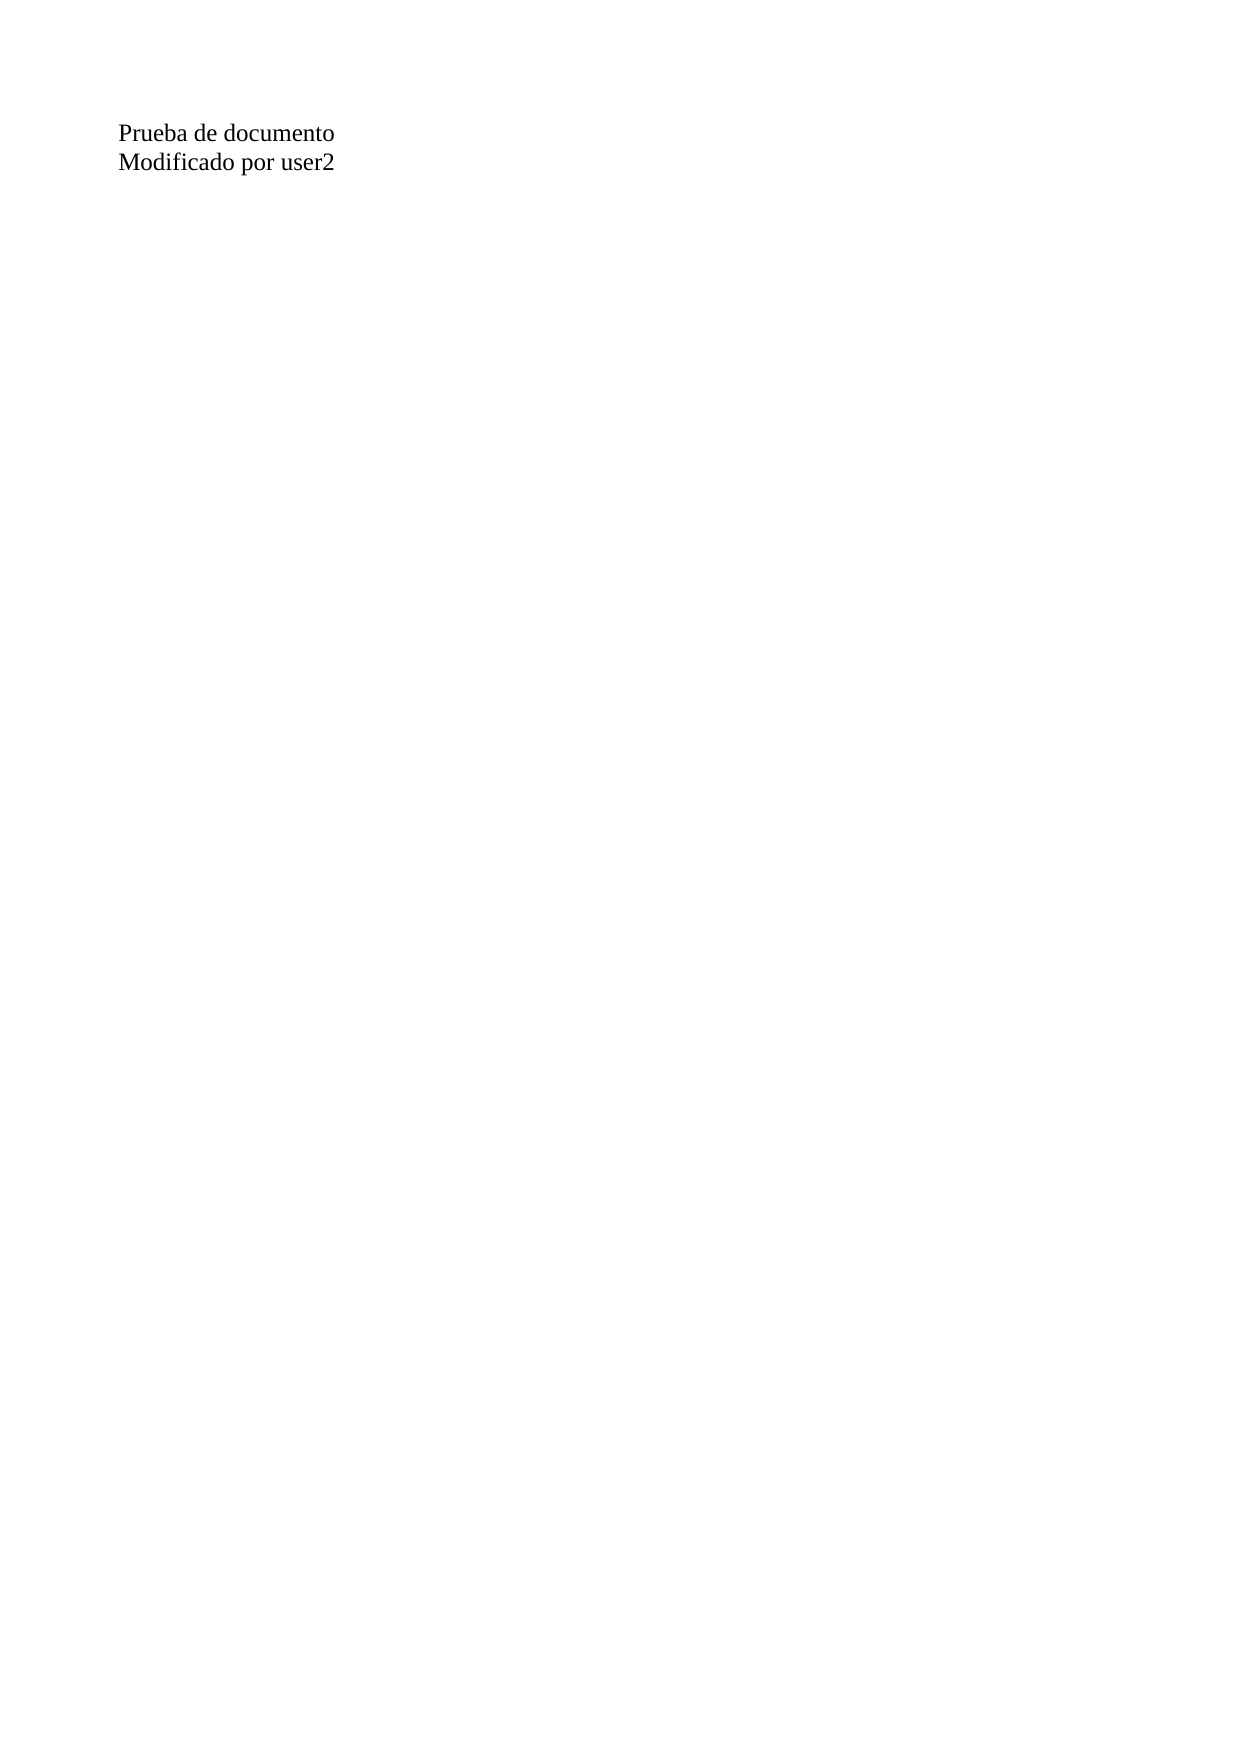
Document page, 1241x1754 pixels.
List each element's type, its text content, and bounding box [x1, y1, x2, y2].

text Modificado por user2 [118, 147, 1122, 176]
text Prueba de documento [118, 118, 1122, 147]
